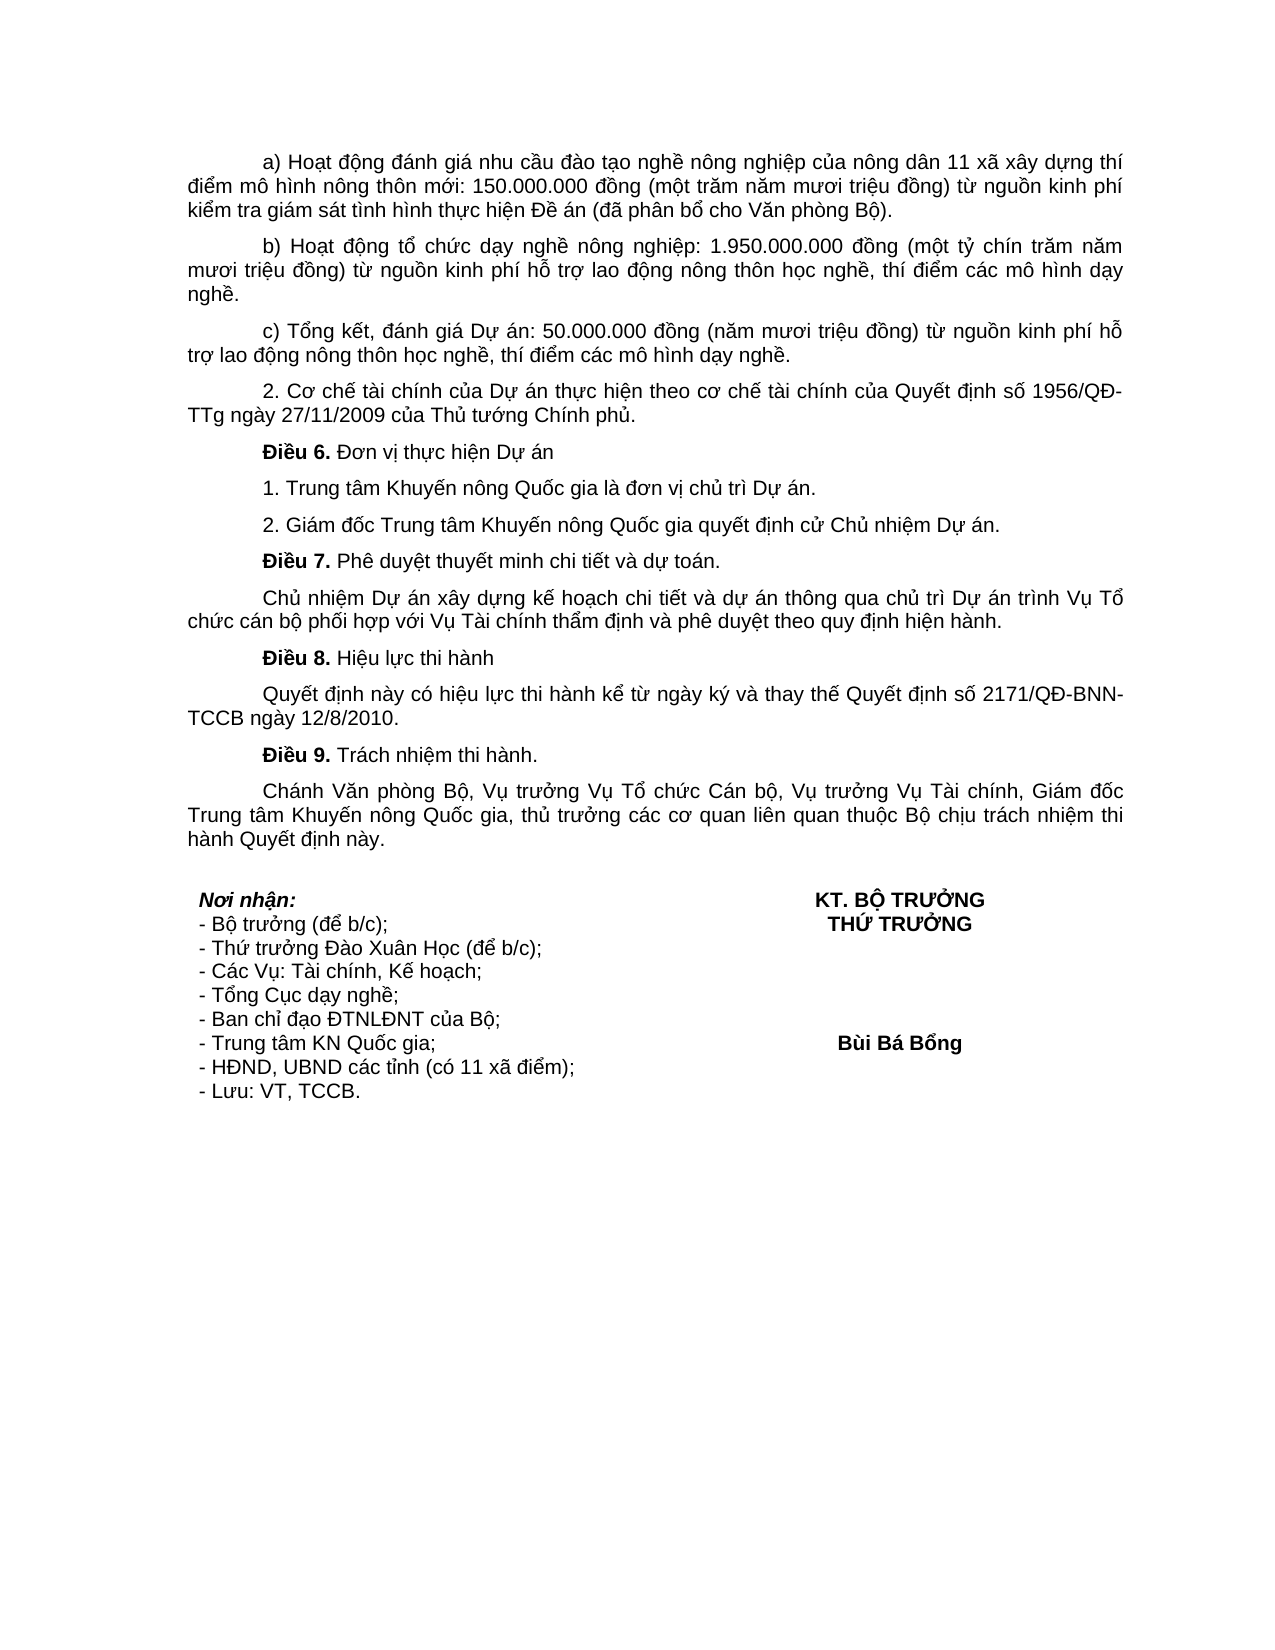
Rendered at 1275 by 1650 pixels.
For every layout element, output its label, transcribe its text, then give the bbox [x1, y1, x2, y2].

text 1. Trung tâm Khuyến nông Quốc gia là đơn vị chủ trì Dự án. [187, 476, 1125, 500]
table_header Nơi nhận: - Bộ trưởng (để b/c); - Thứ trưởng Đào Xuân Học (để b/c); - Các Vụ: Tài chính, Kế hoạch; - Tổng Cục dạy nghề; - Ban chỉ đạo ĐTNLĐNT của Bộ; - Trung tâm KN Quốc gia; - HĐND, UBND các tỉnh (có 11 xã điểm); - Lưu: VT, TCCB. [188, 888, 675, 1103]
text a) Hoạt động đánh giá nhu cầu đào tạo nghề nông nghiệp của nông dân 11 xã xây dựng thí điểm mô hình nông thôn mới: 150.000.000 đồng (một trăm năm mươi triệu đồng) từ nguồn kinh phí kiểm tra giám sát tình hình thực hiện Đề án (đã phân bổ cho Văn phòng Bộ). [187, 150, 1125, 222]
table_header KT. BỘ TRƯỞNG THỨ TRƯỞNG Bùi Bá Bổng [675, 888, 1125, 1103]
text 2. Cơ chế tài chính của Dự án thực hiện theo cơ chế tài chính của Quyết định số 1956/QĐ-TTg ngày 27/11/2009 của Thủ tướng Chính phủ. [187, 379, 1125, 427]
text Điều 7. Phê duyệt thuyết minh chi tiết và dự toán. [187, 549, 1125, 573]
text b) Hoạt động tổ chức dạy nghề nông nghiệp: 1.950.000.000 đồng (một tỷ chín trăm năm mươi triệu đồng) từ nguồn kinh phí hỗ trợ lao động nông thôn học nghề, thí điểm các mô hình dạy nghề. [187, 234, 1125, 306]
text Điều 8. Hiệu lực thi hành [187, 646, 1125, 670]
text Chánh Văn phòng Bộ, Vụ trưởng Vụ Tổ chức Cán bộ, Vụ trưởng Vụ Tài chính, Giám đốc Trung tâm Khuyến nông Quốc gia, thủ trưởng các cơ quan liên quan thuộc Bộ chịu trách nhiệm thi hành Quyết định này. [187, 779, 1125, 851]
text Chủ nhiệm Dự án xây dựng kế hoạch chi tiết và dự án thông qua chủ trì Dự án trình Vụ Tổ chức cán bộ phối hợp với Vụ Tài chính thẩm định và phê duyệt theo quy định hiện hành. [187, 585, 1125, 633]
text 2. Giám đốc Trung tâm Khuyến nông Quốc gia quyết định cử Chủ nhiệm Dự án. [187, 512, 1125, 536]
text c) Tổng kết, đánh giá Dự án: 50.000.000 đồng (năm mươi triệu đồng) từ nguồn kinh phí hỗ trợ lao động nông thôn học nghề, thí điểm các mô hình dạy nghề. [187, 319, 1125, 367]
text Điều 9. Trách nhiệm thi hành. [187, 743, 1125, 767]
text Điều 6. Đơn vị thực hiện Dự án [187, 439, 1125, 463]
text Quyết định này có hiệu lực thi hành kể từ ngày ký và thay thế Quyết định số 2171/QĐ-BNN-TCCB ngày 12/8/2010. [187, 682, 1125, 730]
